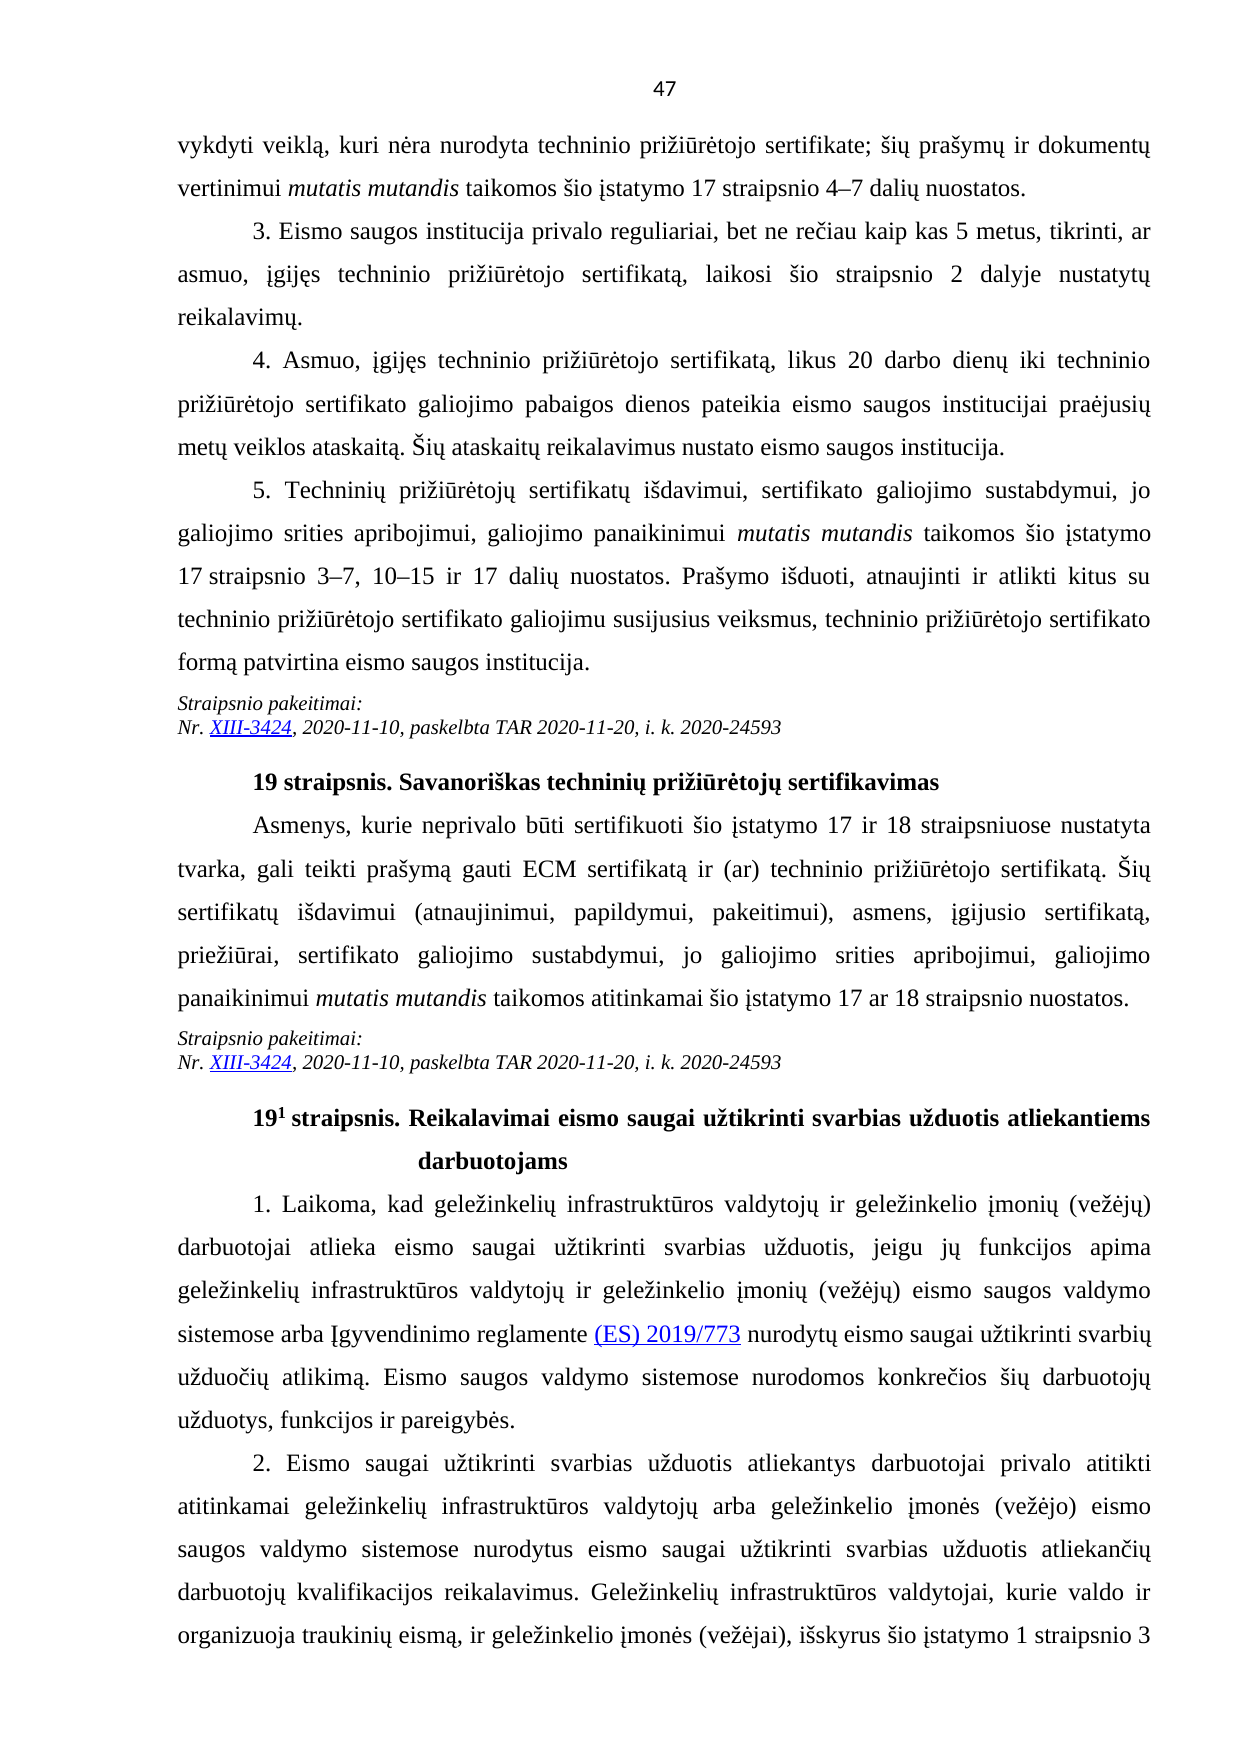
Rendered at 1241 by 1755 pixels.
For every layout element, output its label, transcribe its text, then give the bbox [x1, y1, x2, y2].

text 5. Techninių prižiūrėtojų sertifikatų išdavimui, sertifikato galiojimo sustabdymui, jo galiojimo srities apribojimui, galiojimo panaikinimui mutatis mutandis taikomos šio įstatymo 17 straipsnio 3–7, 10–15 ir 17 dalių nuostatos. Prašymo išduoti, atnaujinti ir atlikti kitus su techninio prižiūrėtojo sertifikato galiojimu susijusius veiksmus, techninio prižiūrėtojo sertifikato formą patvirtina eismo saugos institucija. [177, 475, 1152, 676]
text Straipsnio pakeitimai: [177, 1026, 1152, 1050]
text 3. Eismo saugos institucija privalo reguliariai, bet ne rečiau kaip kas 5 metus, tikrinti, ar asmuo, įgijęs techninio prižiūrėtojo sertifikatą, laikosi šio straipsnio 2 dalyje nustatytų reikalavimų. [177, 216, 1152, 331]
text 1. Laikoma, kad geležinkelių infrastruktūros valdytojų ir geležinkelio įmonių (vežėjų) darbuotojai atlieka eismo saugai užtikrinti svarbias užduotis, jeigu jų funkcijos apima geležinkelių infrastruktūros valdytojų ir geležinkelio įmonių (vežėjų) eismo saugos valdymo sistemose arba Įgyvendinimo reglamente (ES) 2019/773 nurodytų eismo saugai užtikrinti svarbių užduočių atlikimą. Eismo saugos valdymo sistemose nurodomos konkrečios šių darbuotojų užduotys, funkcijos ir pareigybės. [177, 1189, 1152, 1434]
text Nr. XIII-3424, 2020-11-10, paskelbta TAR 2020-11-20, i. k. 2020-24593 [177, 1050, 1152, 1074]
text Asmenys, kurie neprivalo būti sertifikuoti šio įstatymo 17 ir 18 straipsniuose nustatyta tvarka, gali teikti prašymą gauti ECM sertifikatą ir (ar) techninio prižiūrėtojo sertifikatą. Šių sertifikatų išdavimui (atnaujinimui, papildymui, pakeitimui), asmens, įgijusio sertifikatą, priežiūrai, sertifikato galiojimo sustabdymui, jo galiojimo srities apribojimui, galiojimo panaikinimui mutatis mutandis taikomos atitinkamai šio įstatymo 17 ar 18 straipsnio nuostatos. [177, 811, 1152, 1012]
text Straipsnio pakeitimai: [177, 691, 1152, 714]
text 2. Eismo saugai užtikrinti svarbias užduotis atliekantys darbuotojai privalo atitikti atitinkamai geležinkelių infrastruktūros valdytojų arba geležinkelio įmonės (vežėjo) eismo saugos valdymo sistemose nurodytus eismo saugai užtikrinti svarbias užduotis atliekančių darbuotojų kvalifikacijos reikalavimus. Geležinkelių infrastruktūros valdytojai, kurie valdo ir organizuoja traukinių eismą, ir geležinkelio įmonės (vežėjai), išskyrus šio įstatymo 1 straipsnio 3 [177, 1448, 1152, 1649]
text 19 straipsnis. Savanoriškas techninių prižiūrėtojų sertifikavimas [177, 767, 1152, 796]
text vykdyti veiklą, kuri nėra nurodyta techninio prižiūrėtojo sertifikate; šių prašymų ir dokumentų vertinimui mutatis mutandis taikomos šio įstatymo 17 straipsnio 4–7 dalių nuostatos. [177, 130, 1152, 202]
text Nr. XIII-3424, 2020-11-10, paskelbta TAR 2020-11-20, i. k. 2020-24593 [177, 714, 1152, 739]
text 191 straipsnis. Reikalavimai eismo saugai užtikrinti svarbias užduotis atliekantiems darbuotojams [252, 1103, 1152, 1175]
text 4. Asmuo, įgijęs techninio prižiūrėtojo sertifikatą, likus 20 darbo dienų iki techninio prižiūrėtojo sertifikato galiojimo pabaigos dienos pateikia eismo saugos institucijai praėjusių metų veiklos ataskaitą. Šių ataskaitų reikalavimus nustato eismo saugos institucija. [177, 346, 1152, 461]
